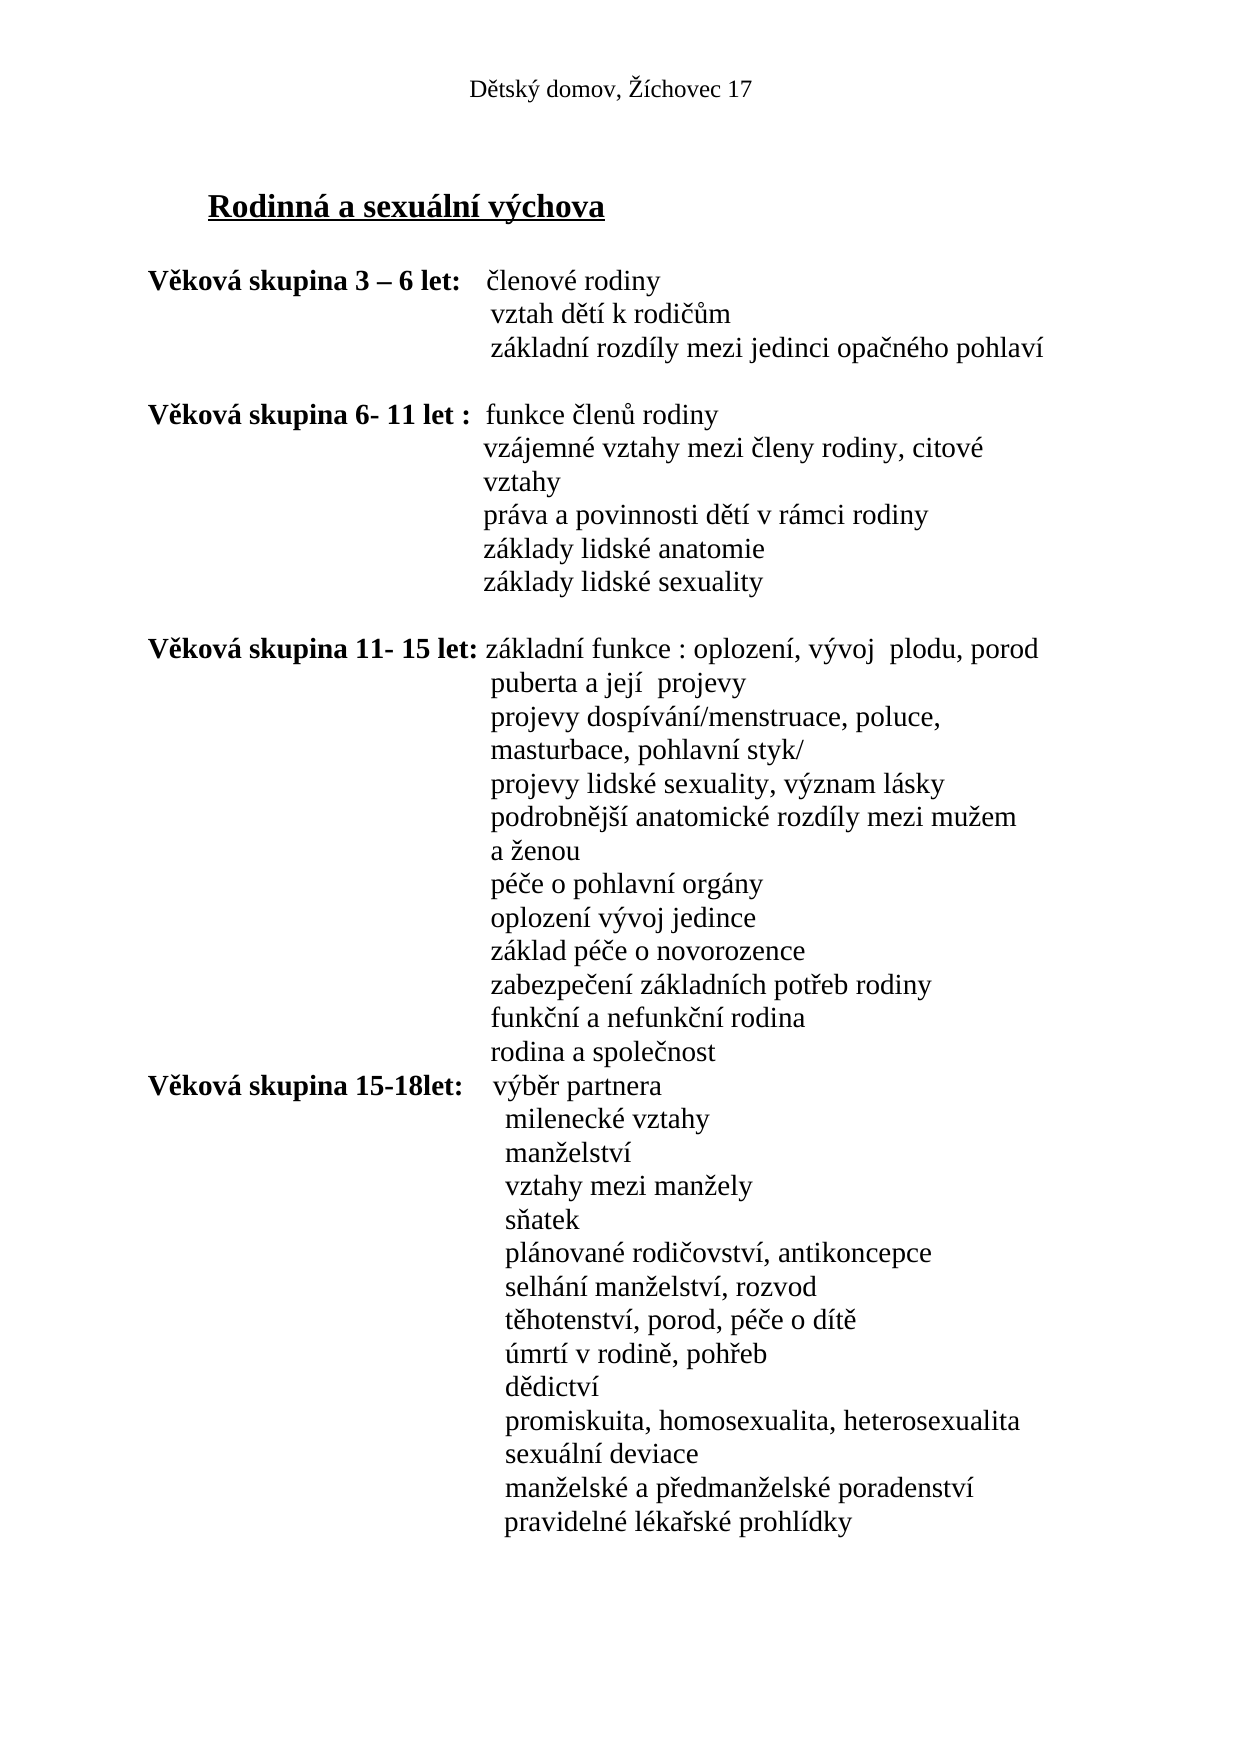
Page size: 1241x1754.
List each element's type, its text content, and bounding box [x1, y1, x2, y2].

text manželské a předmanželské poradenství [148, 1470, 1093, 1504]
text a ženou [148, 833, 1093, 866]
text zabezpečení základních potřeb rodiny [148, 967, 1093, 1001]
subtitle Věková skupina 3 – 6 let: členové rodiny [148, 263, 1093, 296]
text dědictví [148, 1369, 1093, 1403]
text masturbace, pohlavní styk/ [148, 732, 1093, 766]
text promiskuita, homosexualita, heterosexualita [148, 1403, 1093, 1437]
text milenecké vztahy [148, 1101, 1093, 1135]
text Věková skupina 11- 15 let: základní funkce : oplození, vývoj plodu, porod [148, 632, 1093, 665]
text vztahy mezi manžely [148, 1168, 1093, 1202]
text manželství [148, 1135, 1093, 1168]
text základ péče o novorozence [148, 933, 1093, 967]
text oplození vývoj jedince [148, 900, 1093, 933]
text sexuální deviace [148, 1437, 1093, 1470]
text péče o pohlavní orgány [148, 866, 1093, 900]
text projevy lidské sexuality, význam lásky [148, 766, 1093, 799]
text pravidelné lékařské prohlídky [148, 1504, 1093, 1537]
text základy lidské sexuality [148, 564, 1093, 598]
text plánované rodičovství, antikoncepce [148, 1235, 1093, 1269]
subtitle Rodinná a sexuální výchova [148, 186, 1093, 224]
text úmrtí v rodině, pohřeb [148, 1336, 1093, 1369]
text projevy dospívání/menstruace, poluce, [148, 699, 1093, 732]
text práva a povinnosti dětí v rámci rodiny [148, 497, 1093, 531]
text vztahy [148, 464, 1093, 497]
text těhotenství, porod, péče o dítě [148, 1302, 1093, 1336]
text vzájemné vztahy mezi členy rodiny, citové [148, 430, 1093, 464]
text základy lidské anatomie [148, 531, 1093, 564]
text Věková skupina 15-18let: výběr partnera [148, 1068, 1093, 1101]
subtitle Věková skupina 6- 11 let : funkce členů rodiny [148, 397, 1093, 430]
text základní rozdíly mezi jedinci opačného pohlaví [148, 330, 1093, 363]
text podrobnější anatomické rozdíly mezi mužem [148, 799, 1093, 833]
text vztah dětí k rodičům [148, 296, 1093, 330]
text rodina a společnost [148, 1034, 1093, 1068]
text sňatek [148, 1202, 1093, 1235]
text puberta a její projevy [148, 665, 1093, 699]
text funkční a nefunkční rodina [148, 1001, 1093, 1034]
text selhání manželství, rozvod [148, 1269, 1093, 1302]
